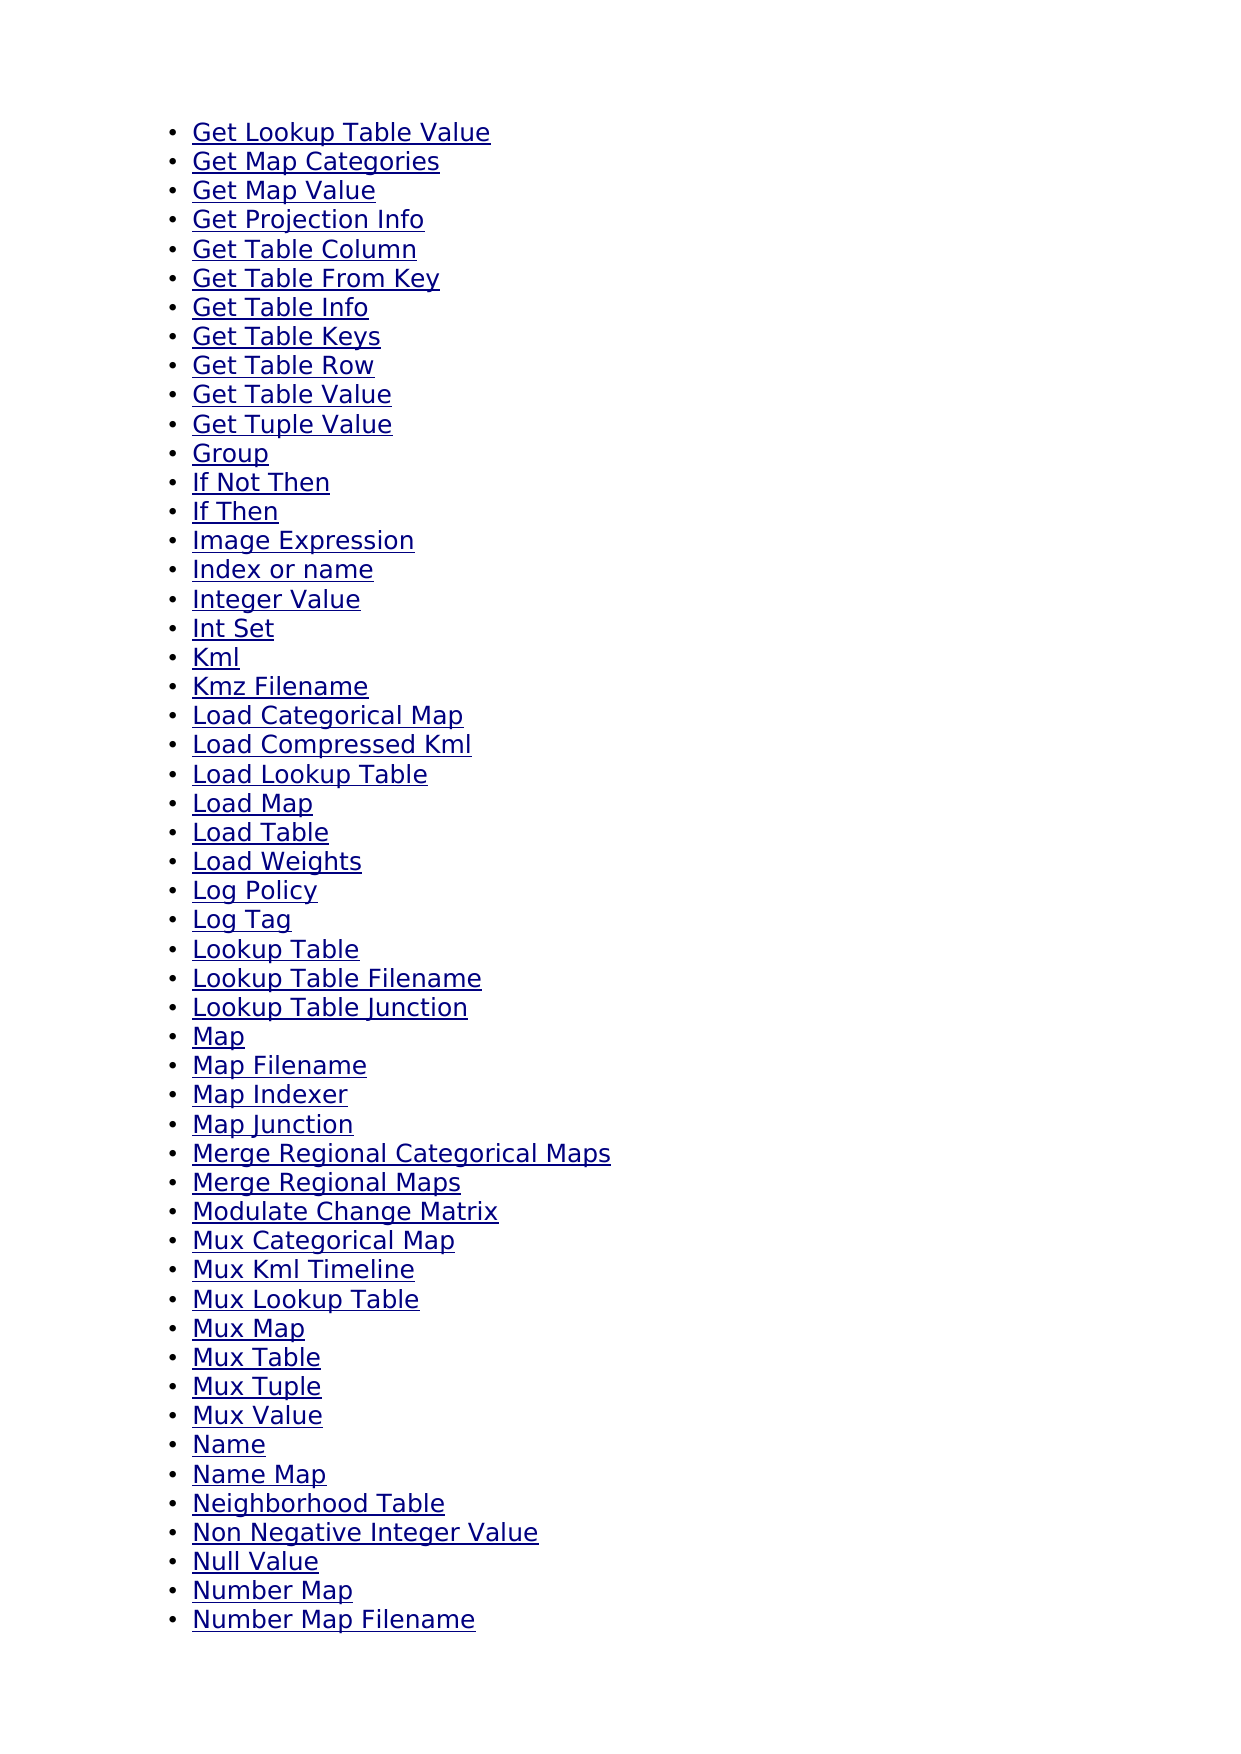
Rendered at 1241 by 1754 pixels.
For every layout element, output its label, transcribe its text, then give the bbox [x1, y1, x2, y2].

list Null Value [177, 1547, 1122, 1576]
list Map Indexer [177, 1081, 1122, 1110]
list Log Policy [177, 876, 1122, 906]
list Get Projection Info [177, 206, 1122, 235]
list Log Tag [177, 906, 1122, 935]
list Number Map Filename [177, 1606, 1122, 1635]
list Mux Tuple [177, 1372, 1122, 1401]
list If Then [177, 497, 1122, 526]
list Load Lookup Table [177, 760, 1122, 789]
list If Not Then [177, 468, 1122, 497]
list Name [177, 1431, 1122, 1460]
list Map Filename [177, 1051, 1122, 1081]
list Group [177, 439, 1122, 468]
list Load Compressed Kml [177, 731, 1122, 760]
list Image Expression [177, 526, 1122, 556]
list Load Map [177, 789, 1122, 818]
list Merge Regional Maps [177, 1168, 1122, 1197]
list Non Negative Integer Value [177, 1518, 1122, 1547]
list Name Map [177, 1460, 1122, 1489]
list Load Table [177, 818, 1122, 847]
list Integer Value [177, 585, 1122, 614]
list Get Tuple Value [177, 410, 1122, 439]
list Get Table From Key [177, 264, 1122, 293]
list Number Map [177, 1576, 1122, 1606]
list Get Table Value [177, 381, 1122, 410]
list Get Table Column [177, 235, 1122, 264]
list Load Categorical Map [177, 701, 1122, 731]
list Mux Categorical Map [177, 1226, 1122, 1256]
list Mux Kml Timeline [177, 1256, 1122, 1285]
list Merge Regional Categorical Maps [177, 1139, 1122, 1168]
list Get Map Categories [177, 147, 1122, 176]
list Kml [177, 643, 1122, 672]
list Int Set [177, 614, 1122, 643]
list Map Junction [177, 1110, 1122, 1139]
list Index or name [177, 556, 1122, 585]
list Load Weights [177, 847, 1122, 876]
list Neighborhood Table [177, 1489, 1122, 1518]
list Mux Map [177, 1314, 1122, 1343]
list Get Map Value [177, 176, 1122, 206]
list Mux Lookup Table [177, 1285, 1122, 1314]
list Kmz Filename [177, 672, 1122, 701]
list Mux Table [177, 1343, 1122, 1372]
list Get Table Keys [177, 322, 1122, 351]
list Get Table Row [177, 351, 1122, 381]
list Get Lookup Table Value [177, 118, 1122, 147]
list Mux Value [177, 1401, 1122, 1431]
list Lookup Table Junction [177, 993, 1122, 1022]
list Get Table Info [177, 293, 1122, 322]
list Lookup Table Filename [177, 964, 1122, 993]
list Map [177, 1022, 1122, 1051]
list Lookup Table [177, 935, 1122, 964]
list Modulate Change Matrix [177, 1197, 1122, 1226]
